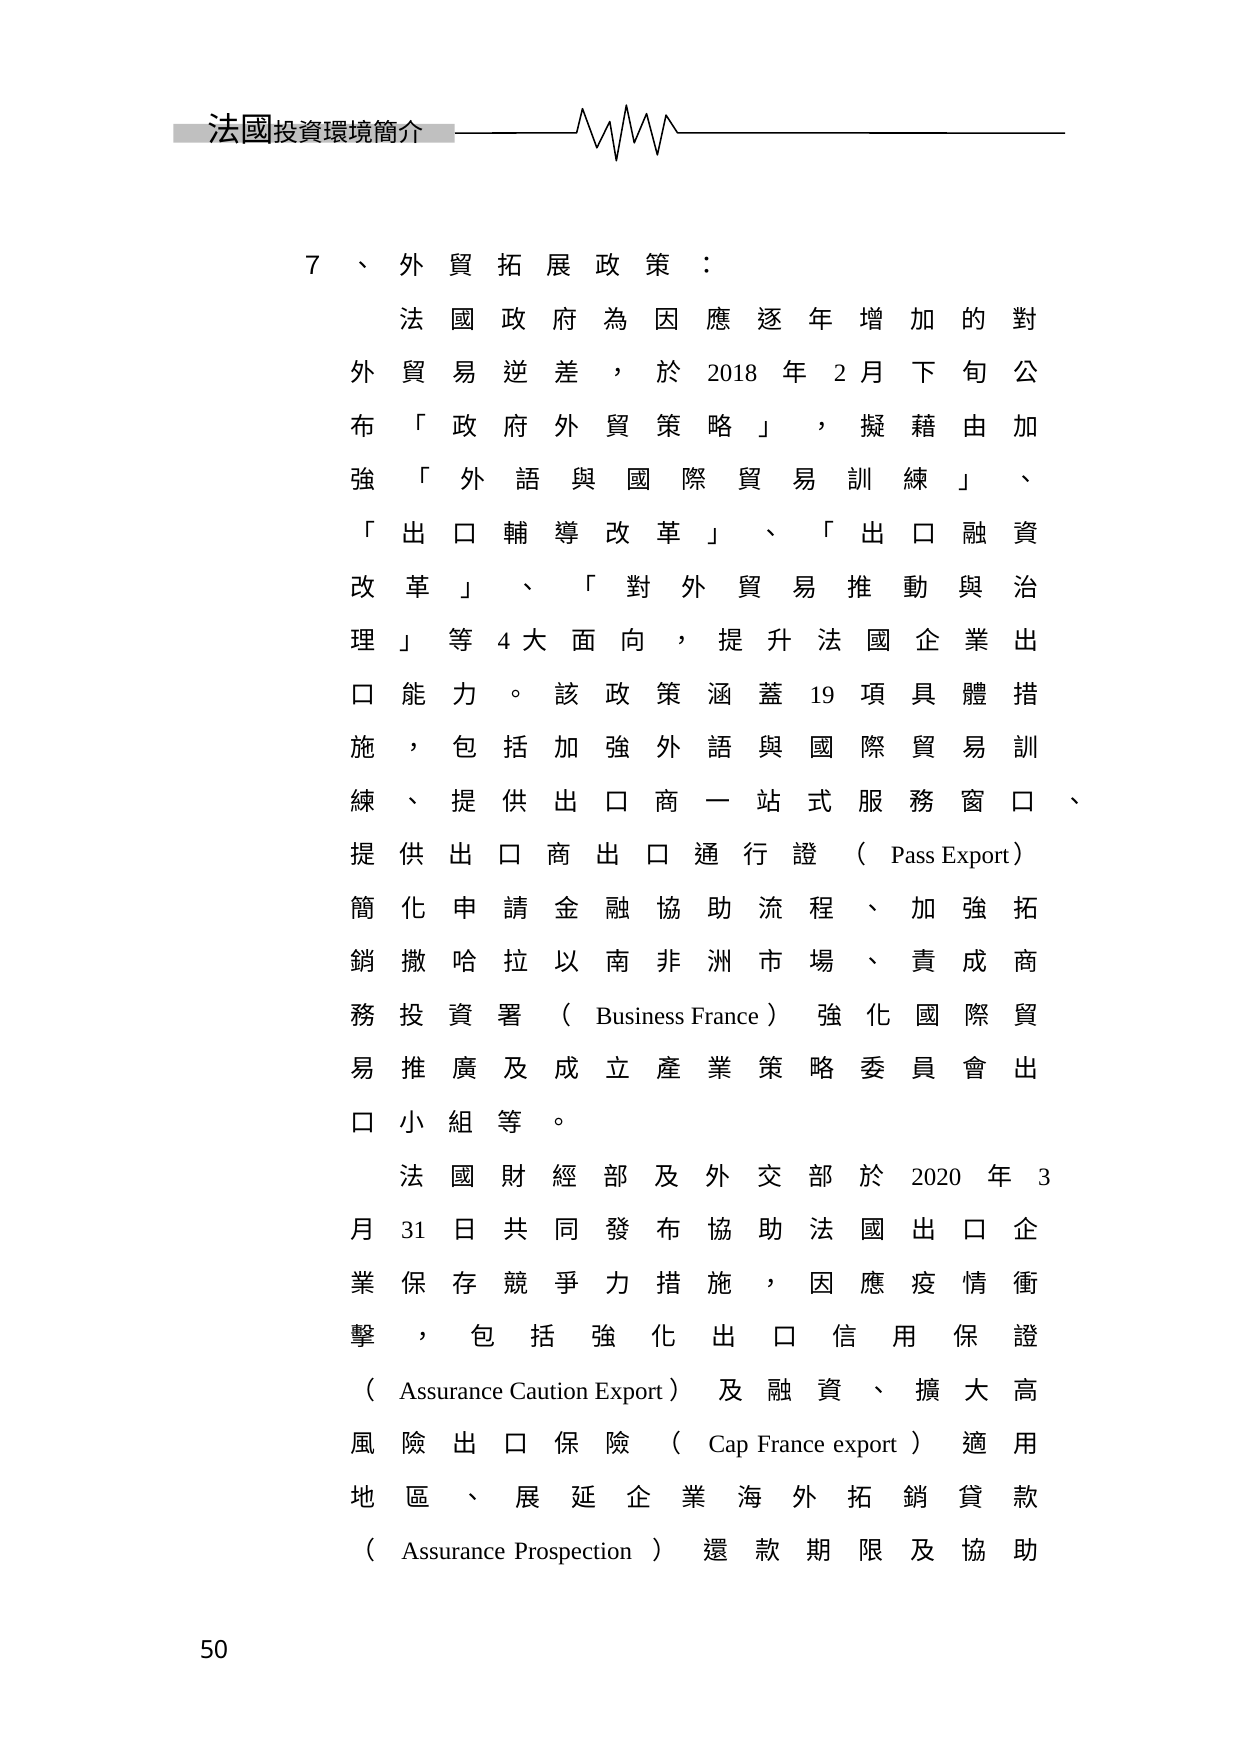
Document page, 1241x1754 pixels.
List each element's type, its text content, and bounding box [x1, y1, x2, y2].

text 法國財經部及外交部於2020年3月31日共同發布協助法國出口企業保存競爭力措施，因應疫情衝擊，包括強化出口信用保證（Assurance Caution Export）及融資、擴大高風險出口保險（Cap France export）適用地區、展延企業海外拓銷貸款（Assurance Prospection）還款期限及協助中小企業獲取各國經濟衝擊資訊等。法國政府於2020年9月宣布為振興出口編列2億4,700萬歐元預算，採取相關措施包括：A. 成立數位出口資訊網：協助中小企業取得目標國市場資訊；B. 擴大拓銷服務觸及率，放寬企業申請海外拓銷貸款的補助額度及還款期限；C. 企業國際志工（VIE）計畫；D. 提供出口企業資金融通；E. 推廣法國品牌形象。 [325, 1147, 1063, 1576]
text 法國政府為因應逐年增加的對外貿易逆差，於2018年2月下旬公布「政府外貿策略」，擬藉由加強「外語與國際貿易訓練」、「出口輔導改革」、「出口融資改革」、「對外貿易推動與治理」等4大面向，提升法國企業出口能力。該政策涵蓋19項具體措施，包括加強外語與國際貿易訓練、提供出口商一站式服務窗口、提供出口商出口通行證（Pass Export）簡化申請金融協助流程、加強拓銷撒哈拉以南非洲市場、責成商務投資署（Business France）強化國際貿易推廣及成立產業策略委員會出口小組等。 [325, 291, 1063, 1147]
text ７、外貿拓展政策： [276, 237, 1063, 291]
